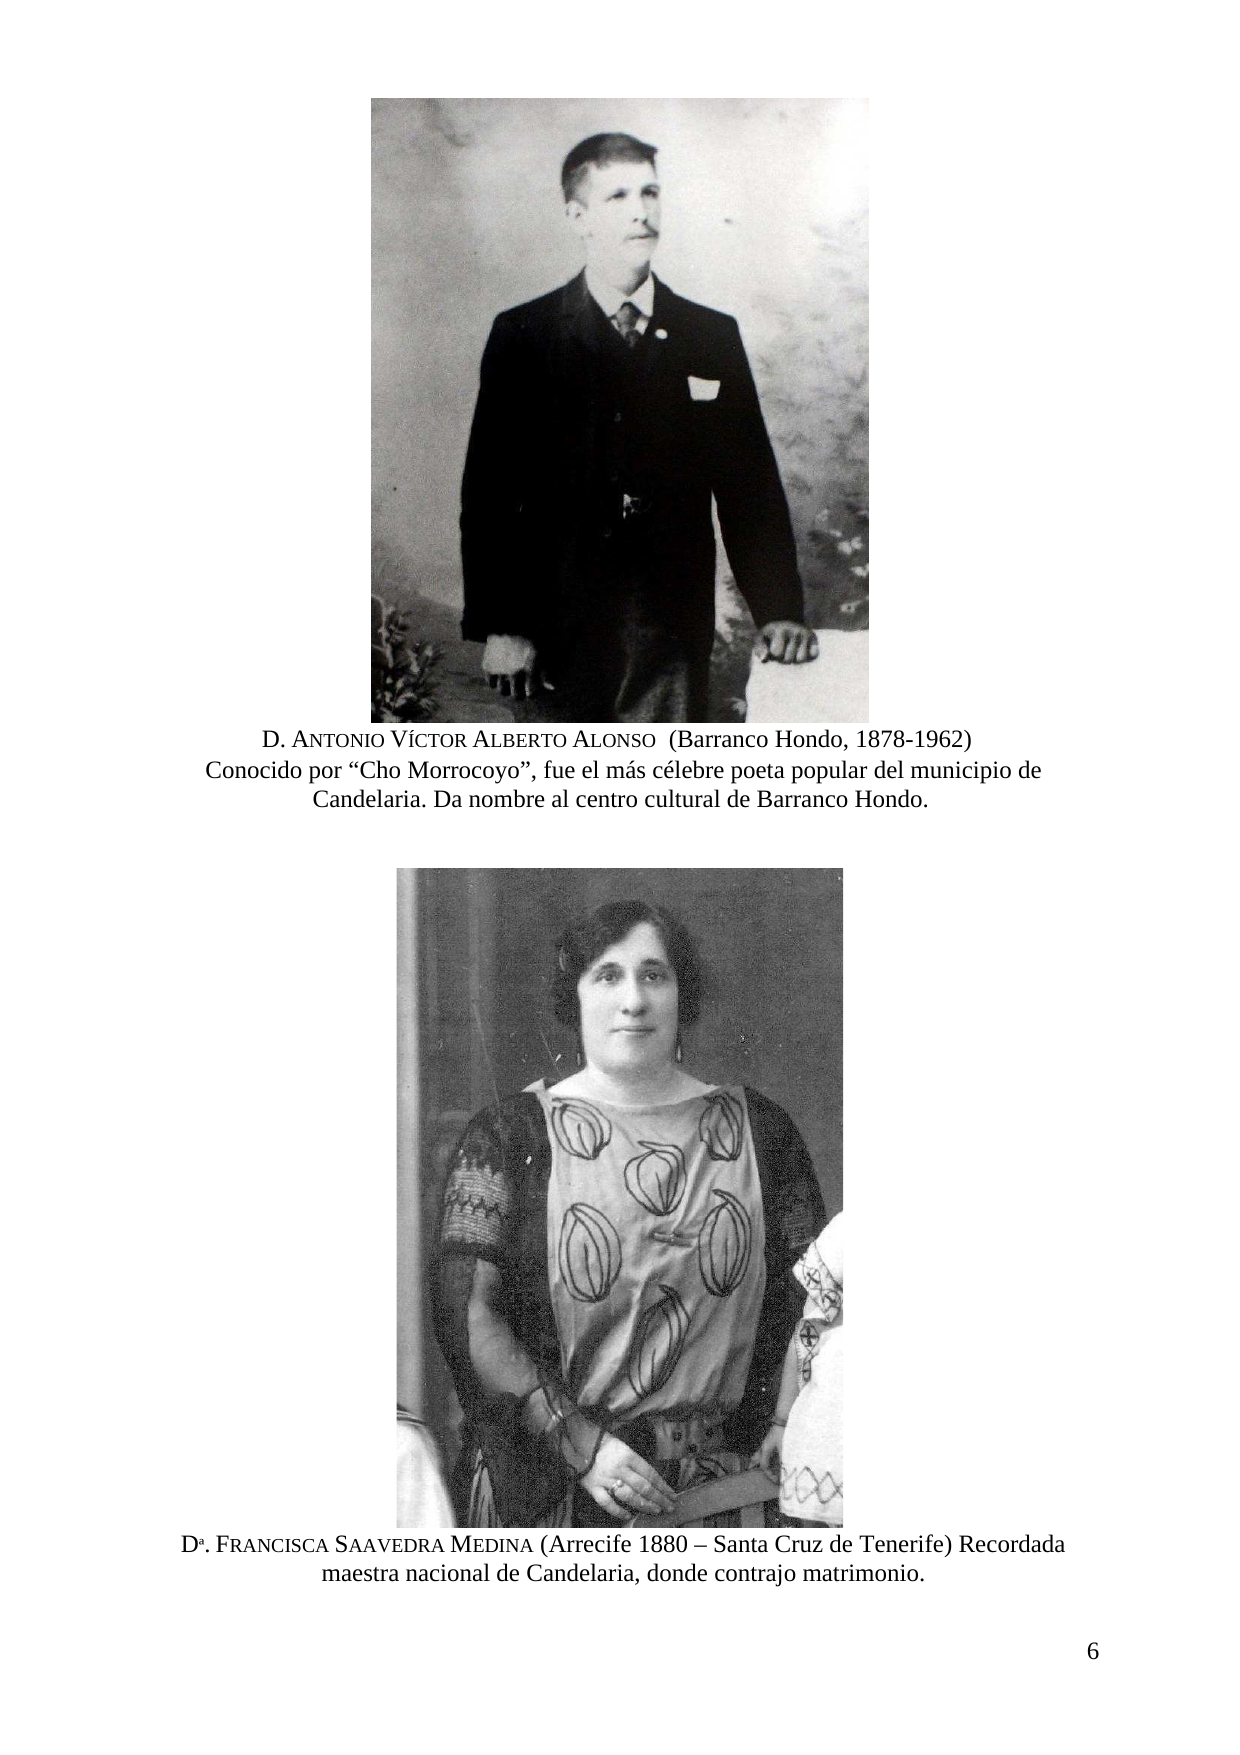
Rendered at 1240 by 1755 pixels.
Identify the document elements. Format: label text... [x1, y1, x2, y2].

text D. ANTONIO VÍCTOR ALBERTO ALONSO (Barranco Hondo, 1878-1962) [150, 724, 1089, 753]
text Dª. FRANCISCA SAAVEDRA MEDINA (Arrecife 1880 – Santa Cruz de Tenerife) Recordada maestra nacional de Candelaria, donde contrajo matrimonio. [175, 1529, 1071, 1587]
text Conocido por “Cho Morrocoyo”, fue el más célebre poeta popular del municipio de Candelaria. Da nombre al centro cultural de Barranco Hondo. [150, 755, 1097, 813]
